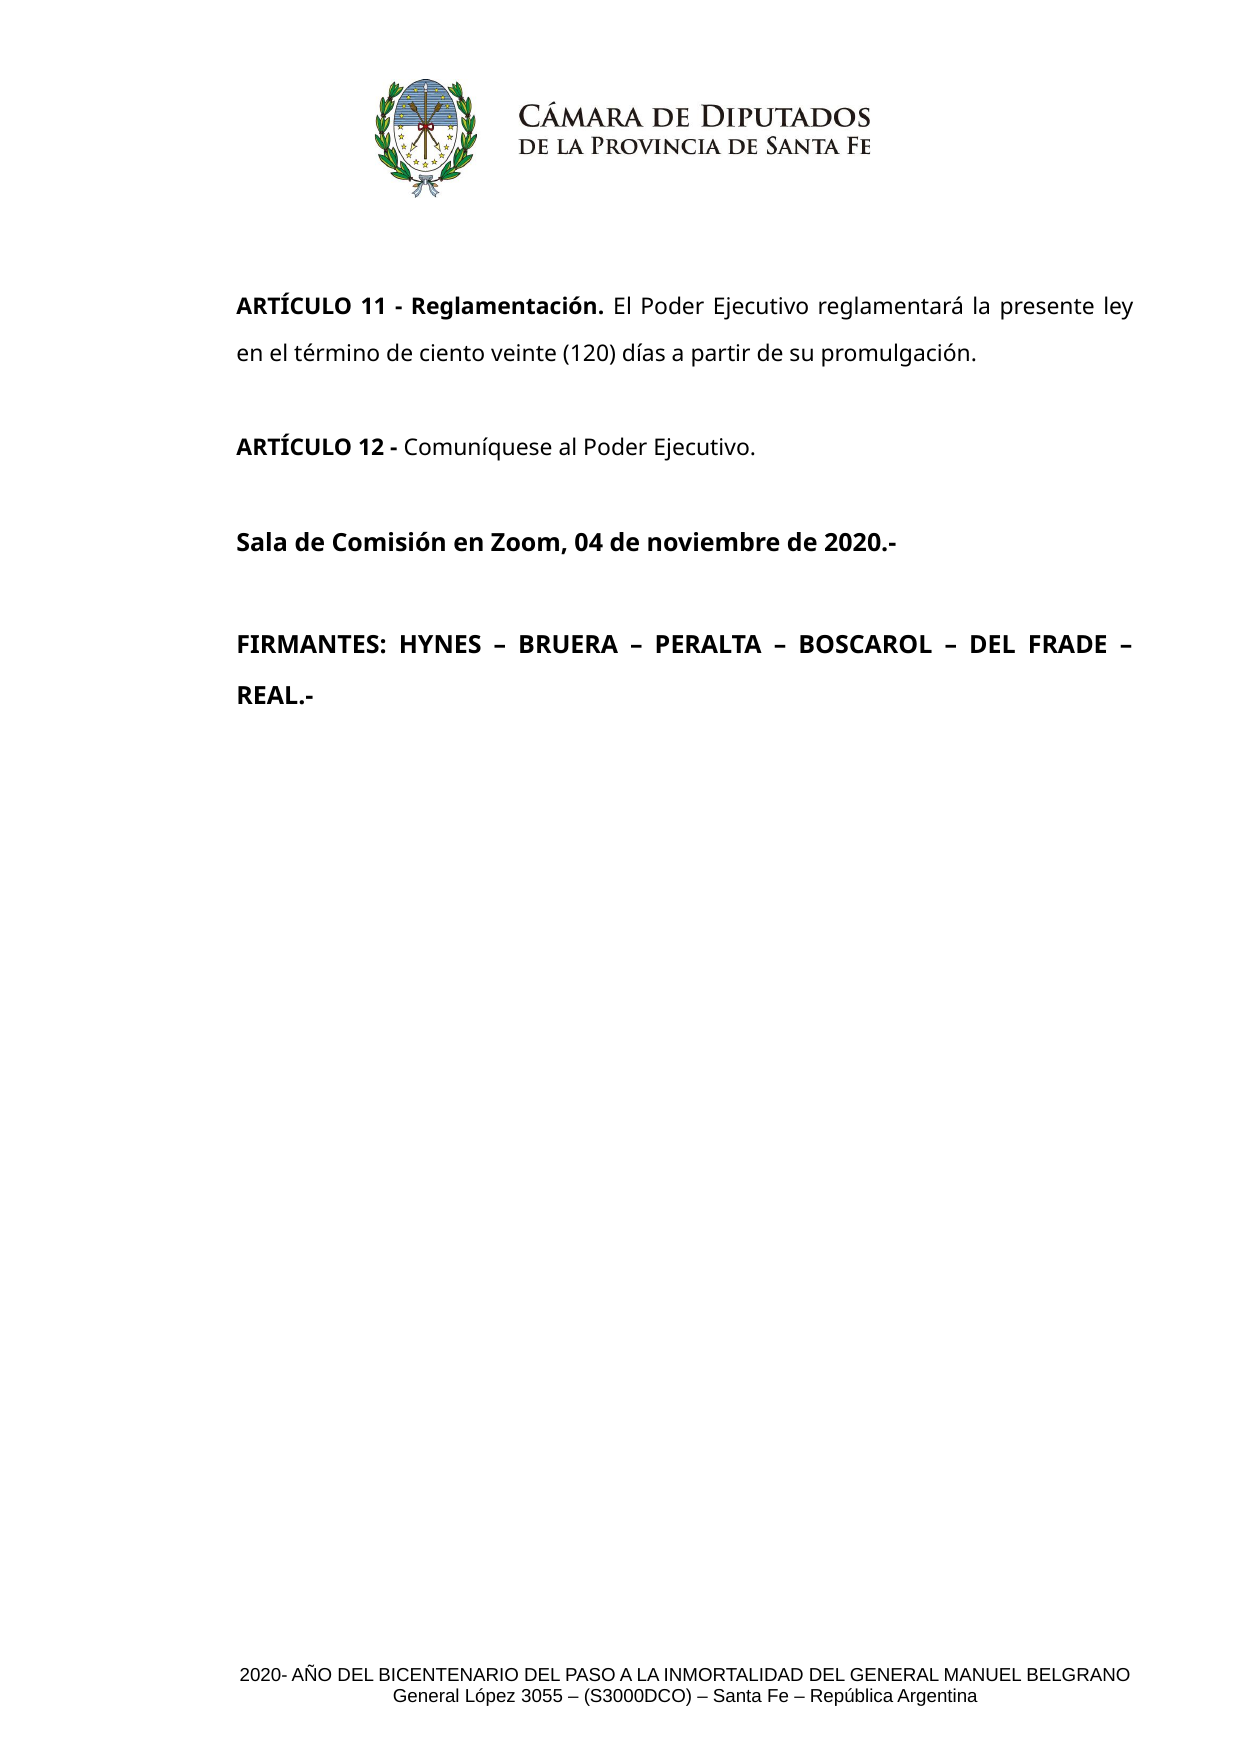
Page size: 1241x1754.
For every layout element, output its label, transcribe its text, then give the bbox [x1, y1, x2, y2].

text ARTÍCULO 11 - Reglamentación. El Poder Ejecutivo reglamentará la presente ley en el término de ciento veinte (120) días a partir de su promulgación. [236, 290, 1134, 368]
text ARTÍCULO 12 - Comuníquese al Poder Ejecutivo. [236, 430, 1134, 462]
text Sala de Comisión en Zoom, 04 de noviembre de 2020.- [236, 524, 1134, 558]
text FIRMANTES: HYNES – BRUERA – PERALTA – BOSCAROL – DEL FRADE – REAL.- [236, 626, 1134, 711]
picture [374, 79, 871, 202]
